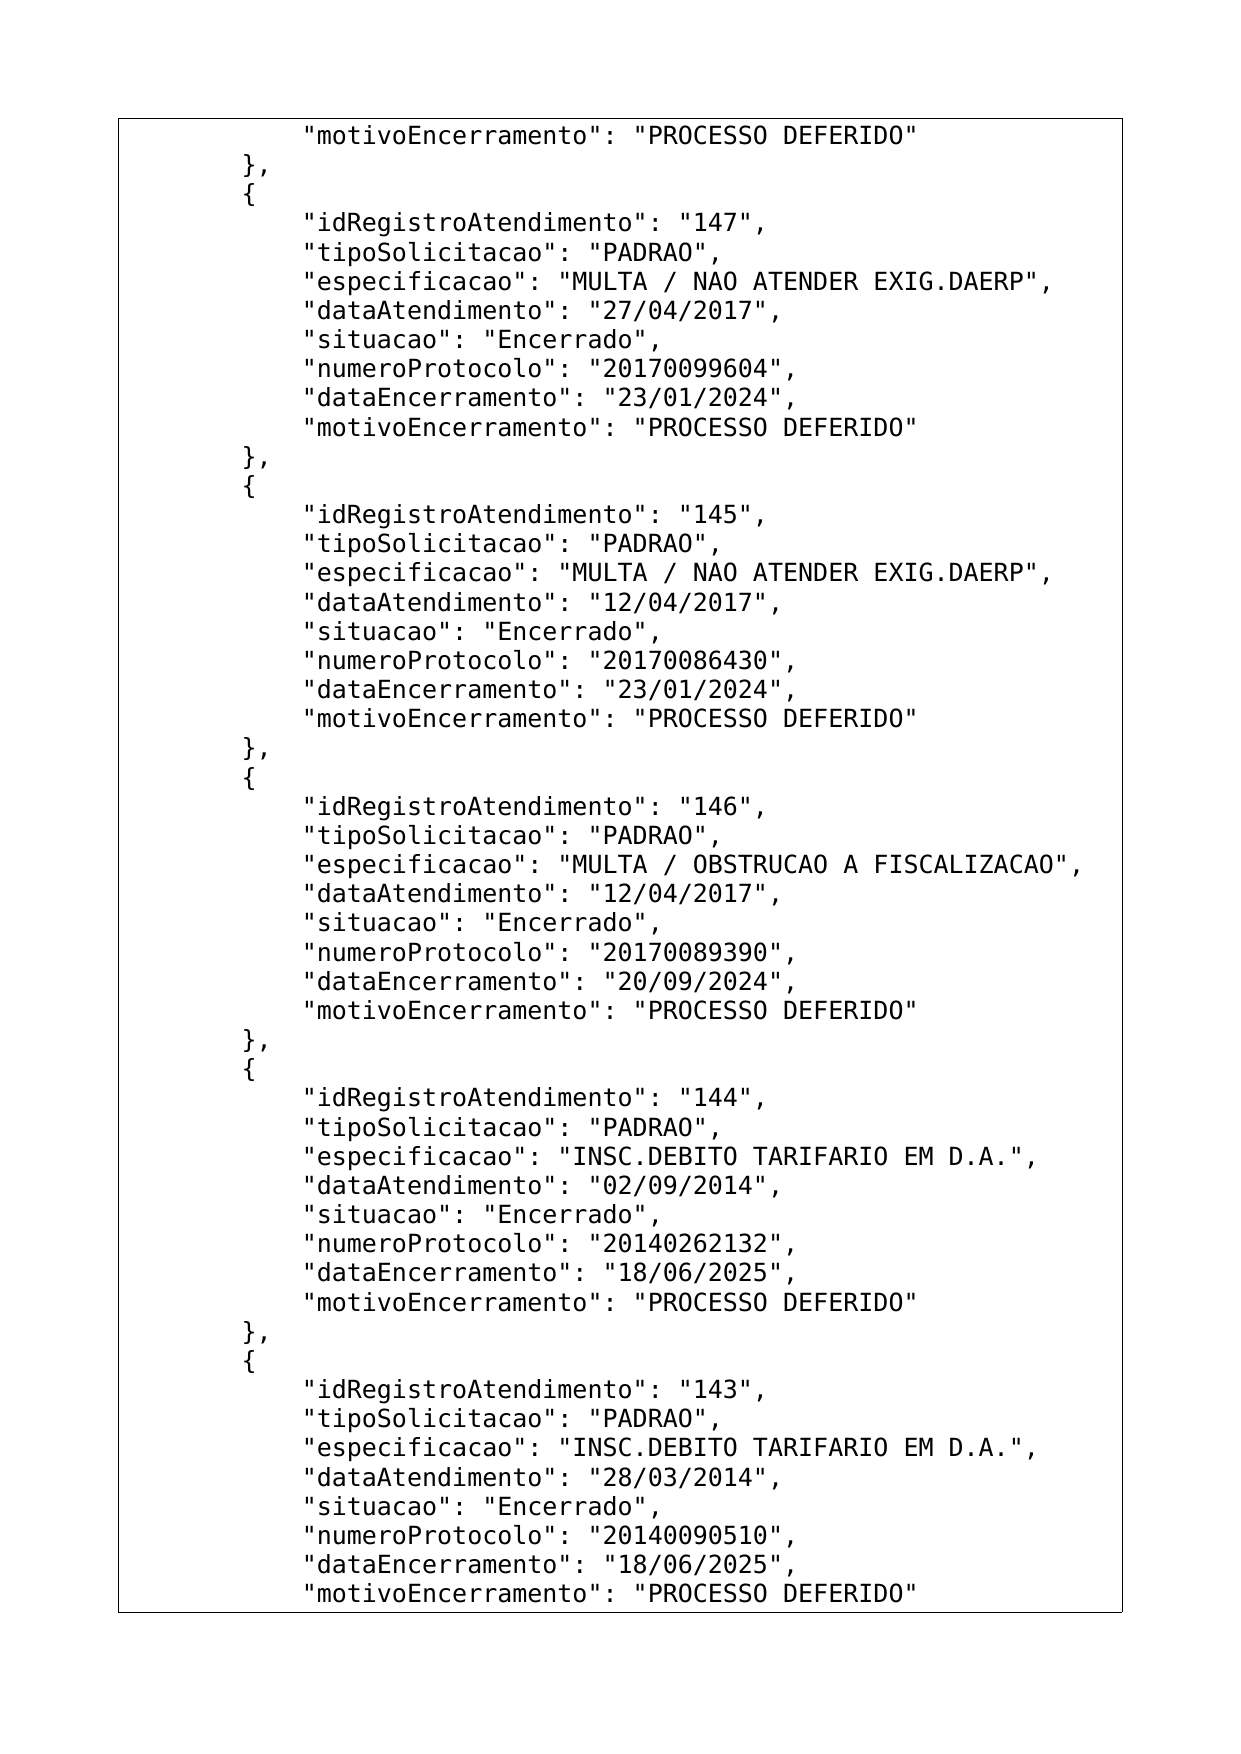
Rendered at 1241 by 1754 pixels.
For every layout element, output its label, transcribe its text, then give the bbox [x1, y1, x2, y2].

table_header "motivoEncerramento": "PROCESSO DEFERIDO" }, { "idRegistroAtendimento": "147", "tipoSolicitacao": "PADRAO", "especificacao": "MULTA / NAO ATENDER EXIG.DAERP", "dataAtendimento": "27/04/2017", "situacao": "Encerrado", "numeroProtocolo": "20170099604", "dataEncerramento": "23/01/2024", "motivoEncerramento": "PROCESSO DEFERIDO" }, { "idRegistroAtendimento": "145", "tipoSolicitacao": "PADRAO", "especificacao": "MULTA / NAO ATENDER EXIG.DAERP", "dataAtendimento": "12/04/2017", "situacao": "Encerrado", "numeroProtocolo": "20170086430", "dataEncerramento": "23/01/2024", "motivoEncerramento": "PROCESSO DEFERIDO" }, { "idRegistroAtendimento": "146", "tipoSolicitacao": "PADRAO", "especificacao": "MULTA / OBSTRUCAO A FISCALIZACAO", "dataAtendimento": "12/04/2017", "situacao": "Encerrado", "numeroProtocolo": "20170089390", "dataEncerramento": "20/09/2024", "motivoEncerramento": "PROCESSO DEFERIDO" }, { "idRegistroAtendimento": "144", "tipoSolicitacao": "PADRAO", "especificacao": "INSC.DEBITO TARIFARIO EM D.A.", "dataAtendimento": "02/09/2014", "situacao": "Encerrado", "numeroProtocolo": "20140262132", "dataEncerramento": "18/06/2025", "motivoEncerramento": "PROCESSO DEFERIDO" }, { "idRegistroAtendimento": "143", "tipoSolicitacao": "PADRAO", "especificacao": "INSC.DEBITO TARIFARIO EM D.A.", "dataAtendimento": "28/03/2014", "situacao": "Encerrado", "numeroProtocolo": "20140090510", "dataEncerramento": "18/06/2025", "motivoEncerramento": "PROCESSO DEFERIDO" [119, 119, 1122, 1612]
